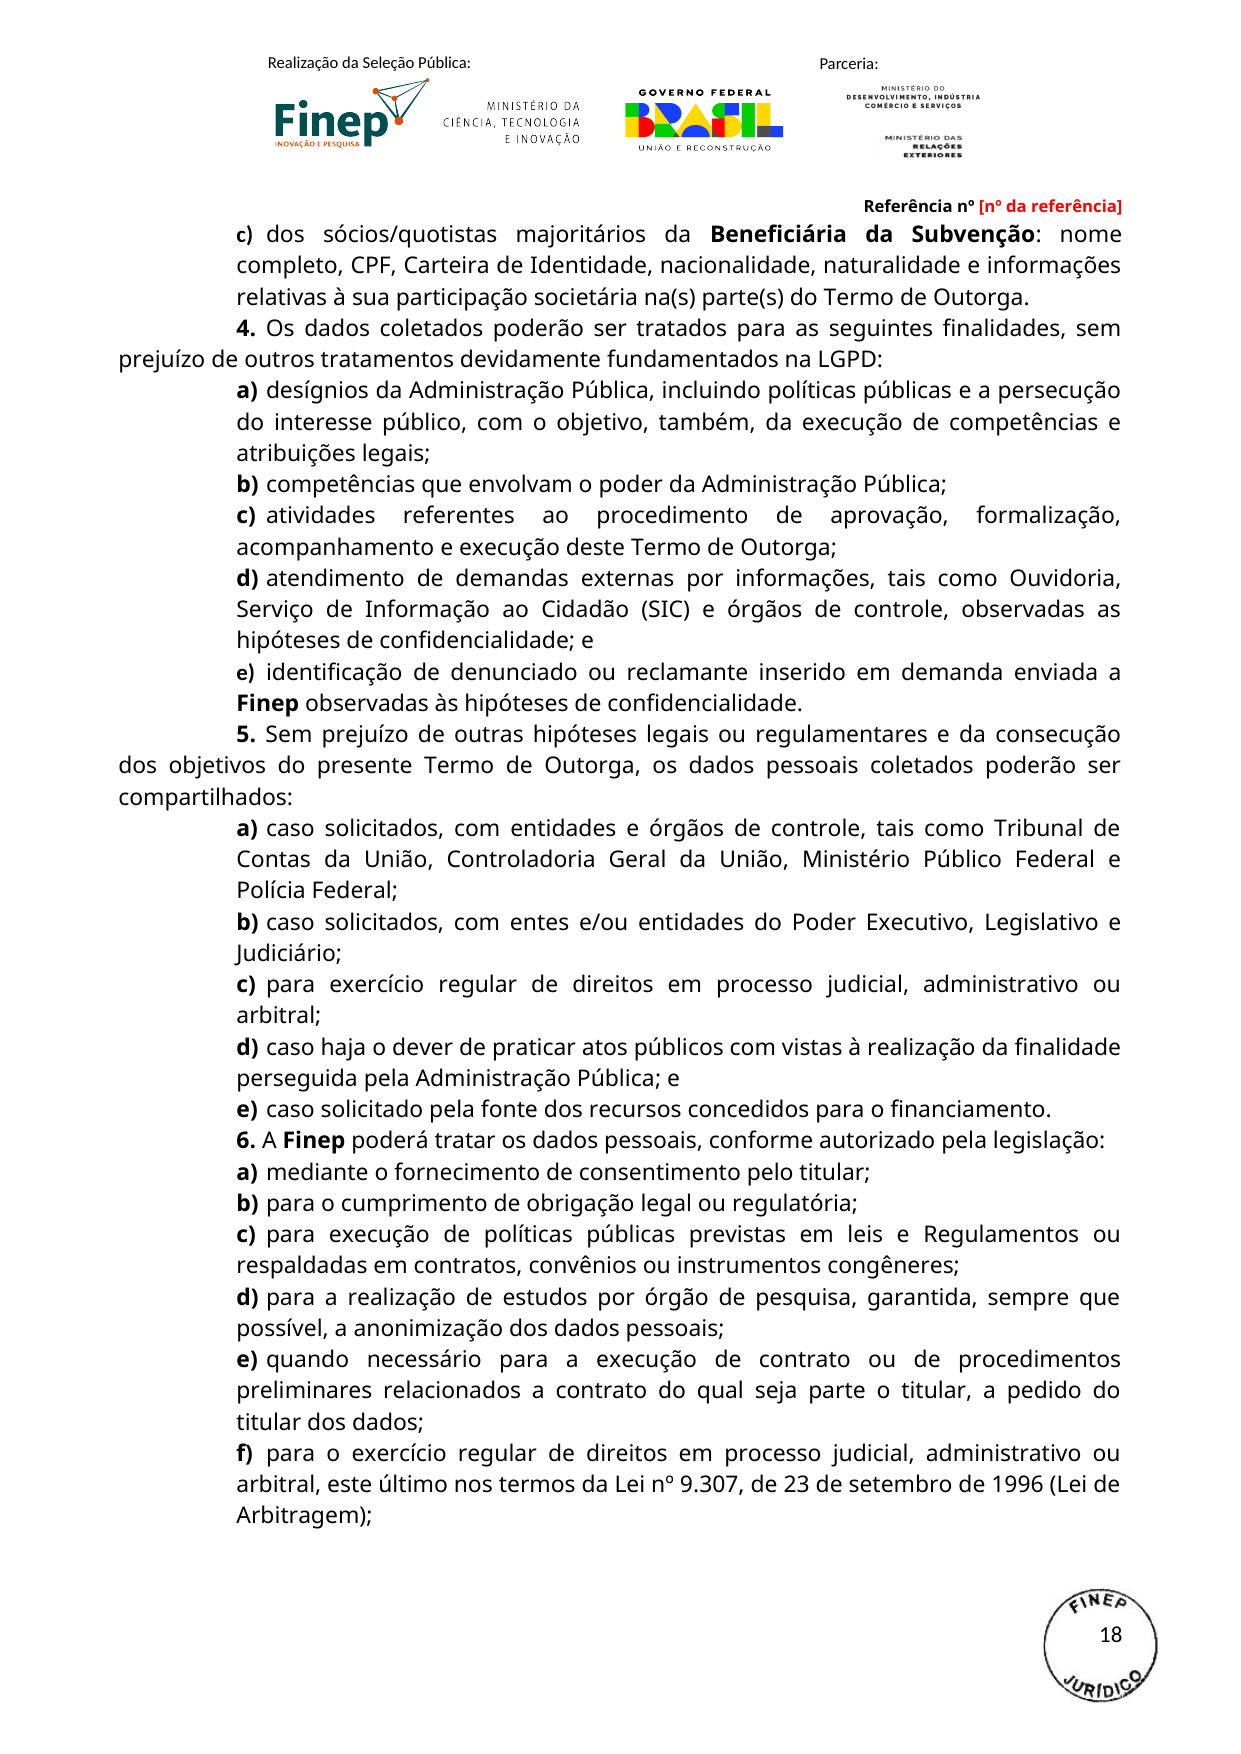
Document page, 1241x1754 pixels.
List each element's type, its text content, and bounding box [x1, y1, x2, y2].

list dos sócios/quotistas majoritários da Beneficiária da Subvenção: nome completo, CPF, Carteira de Identidade, nacionalidade, naturalidade e informações relativas à sua participação societária na(s) parte(s) do Termo de Outorga. [236, 218, 1122, 312]
list mediante o fornecimento de consentimento pelo titular; [236, 1156, 1122, 1187]
list para exercício regular de direitos em processo judicial, administrativo ou arbitral; [236, 968, 1122, 1031]
list desígnios da Administração Pública, incluindo políticas públicas e a persecução do interesse público, com o objetivo, também, da execução de competências e atribuições legais; [236, 374, 1122, 468]
text 4. Os dados coletados poderão ser tratados para as seguintes finalidades, sem prejuízo de outros tratamentos devidamente fundamentados na LGPD: [118, 312, 1122, 374]
list caso solicitados, com entidades e órgãos de controle, tais como Tribunal de Contas da União, Controladoria Geral da União, Ministério Público Federal e Polícia Federal; [236, 812, 1122, 906]
text 5. Sem prejuízo de outras hipóteses legais ou regulamentares e da consecução dos objetivos do presente Termo de Outorga, os dados pessoais coletados poderão ser compartilhados: [118, 718, 1122, 812]
list para a realização de estudos por órgão de pesquisa, garantida, sempre que possível, a anonimização dos dados pessoais; [236, 1281, 1122, 1343]
list identificação de denunciado ou reclamante inserido em demanda enviada a Finep observadas às hipóteses de confidencialidade. [236, 656, 1122, 718]
list caso solicitado pela fonte dos recursos concedidos para o financiamento. [236, 1093, 1122, 1124]
list atividades referentes ao procedimento de aprovação, formalização, acompanhamento e execução deste Termo de Outorga; [236, 499, 1122, 562]
list para o cumprimento de obrigação legal ou regulatória; [236, 1187, 1122, 1218]
text 6. A Finep poderá tratar os dados pessoais, conforme autorizado pela legislação: [236, 1124, 1122, 1156]
list competências que envolvam o poder da Administração Pública; [236, 468, 1122, 499]
list caso solicitados, com entes e/ou entidades do Poder Executivo, Legislativo e Judiciário; [236, 906, 1122, 968]
list caso haja o dever de praticar atos públicos com vistas à realização da finalidade perseguida pela Administração Pública; e [236, 1031, 1122, 1093]
list para execução de políticas públicas previstas em leis e Regulamentos ou respaldadas em contratos, convênios ou instrumentos congêneres; [236, 1218, 1122, 1281]
list para o exercício regular de direitos em processo judicial, administrativo ou arbitral, este último nos termos da Lei nº 9.307, de 23 de setembro de 1996 (Lei de Arbitragem); [236, 1437, 1122, 1531]
list quando necessário para a execução de contrato ou de procedimentos preliminares relacionados a contrato do qual seja parte o titular, a pedido do titular dos dados; [236, 1343, 1122, 1437]
list atendimento de demandas externas por informações, tais como Ouvidoria, Serviço de Informação ao Cidadão (SIC) e órgãos de controle, observadas as hipóteses de confidencialidade; e [236, 562, 1122, 656]
